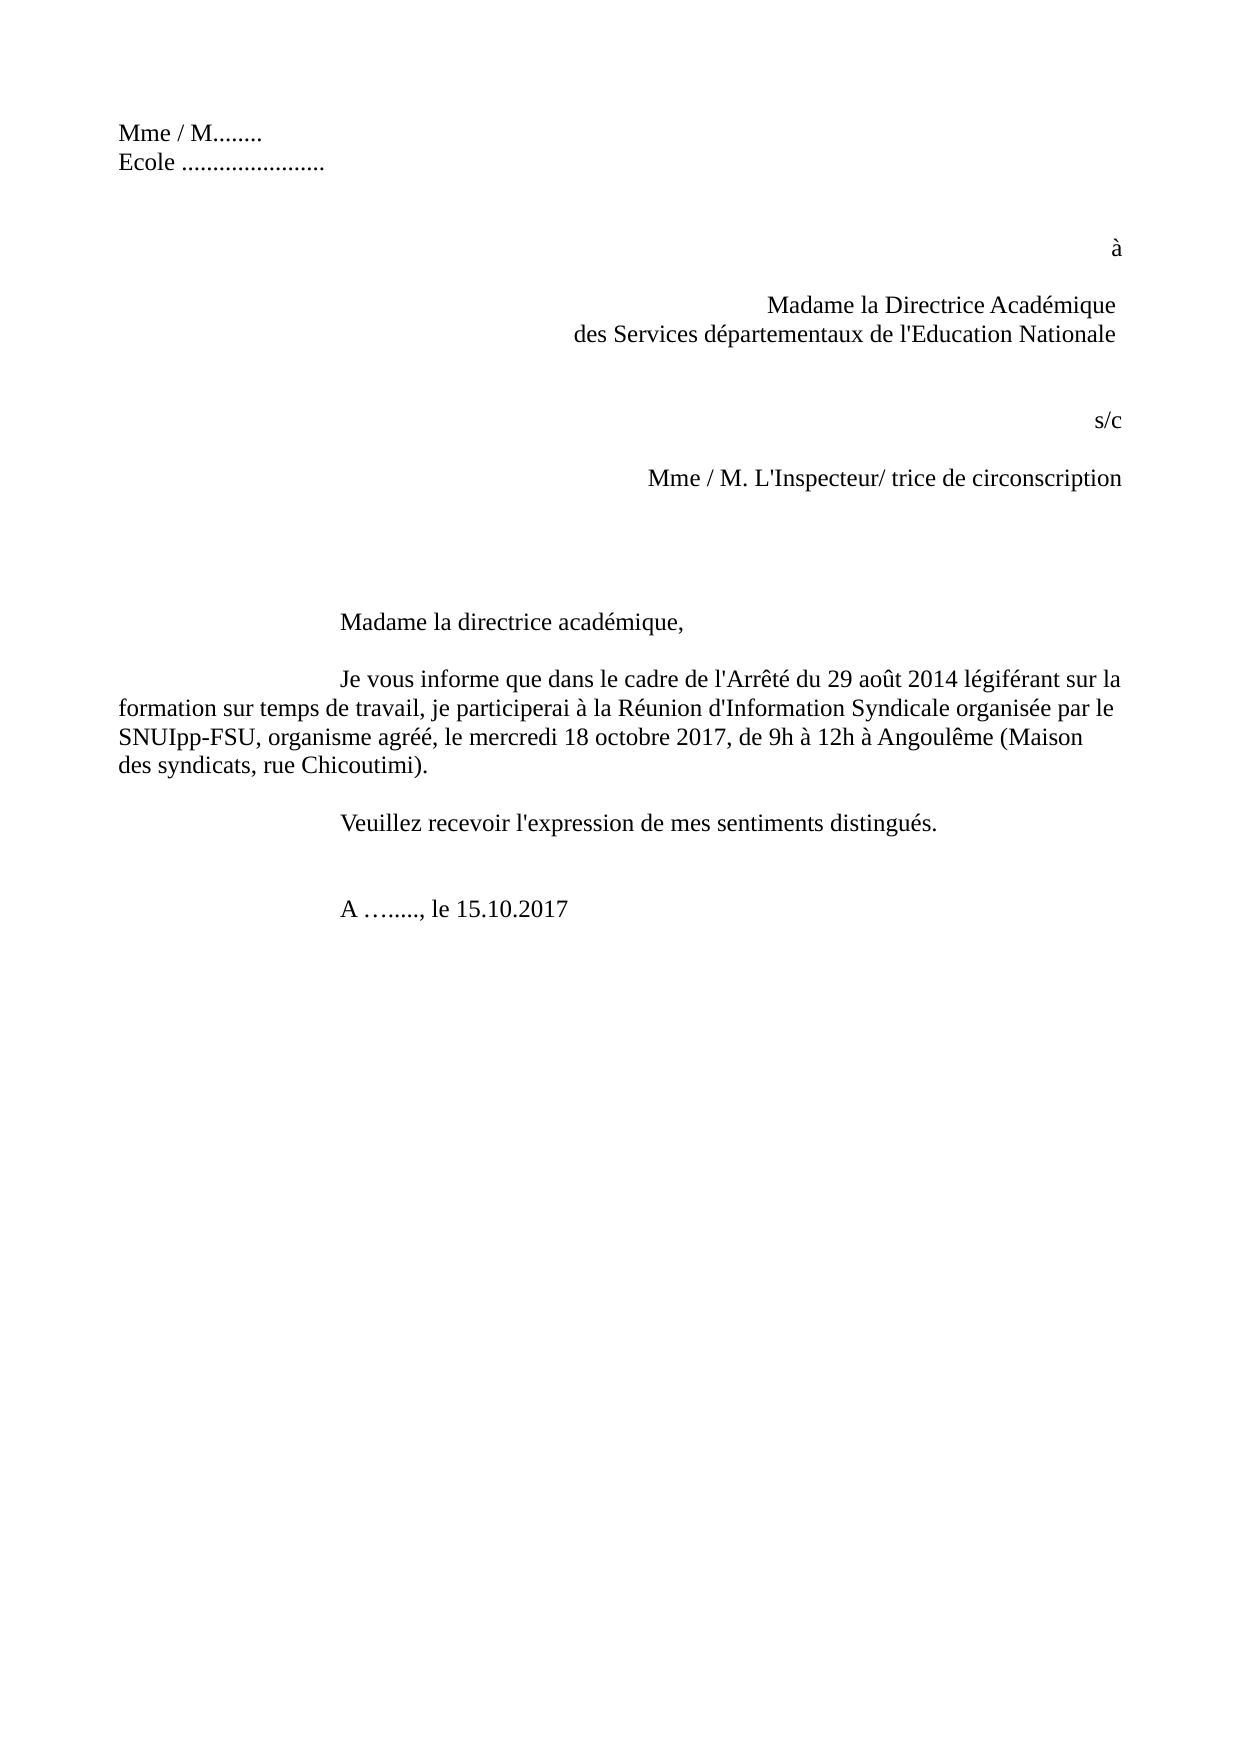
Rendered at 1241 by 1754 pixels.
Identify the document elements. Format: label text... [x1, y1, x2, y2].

text des Services départementaux de l'Education Nationale [118, 319, 1122, 348]
text à [118, 233, 1122, 262]
text Madame la Directrice Académique [118, 291, 1122, 319]
text A …....., le 15.10.2017 [118, 894, 1122, 923]
text Ecole ....................... [118, 147, 1122, 176]
text Mme / M........ [118, 118, 1122, 147]
text Mme / M. L'Inspecteur/ trice de circonscription [118, 463, 1122, 492]
text Madame la directrice académique, [118, 607, 1122, 636]
text Je vous informe que dans le cadre de l'Arrêté du 29 août 2014 légiférant sur la formation sur temps de travail, je participerai à la Réunion d'Information Syndicale organisée par le SNUIpp-FSU, organisme agréé, le mercredi 18 octobre 2017, de 9h à 12h à Angoulême (Maison des syndicats, rue Chicoutimi). [118, 664, 1122, 779]
text Veuillez recevoir l'expression de mes sentiments distingués. [118, 808, 1122, 837]
text s/c [118, 406, 1122, 434]
